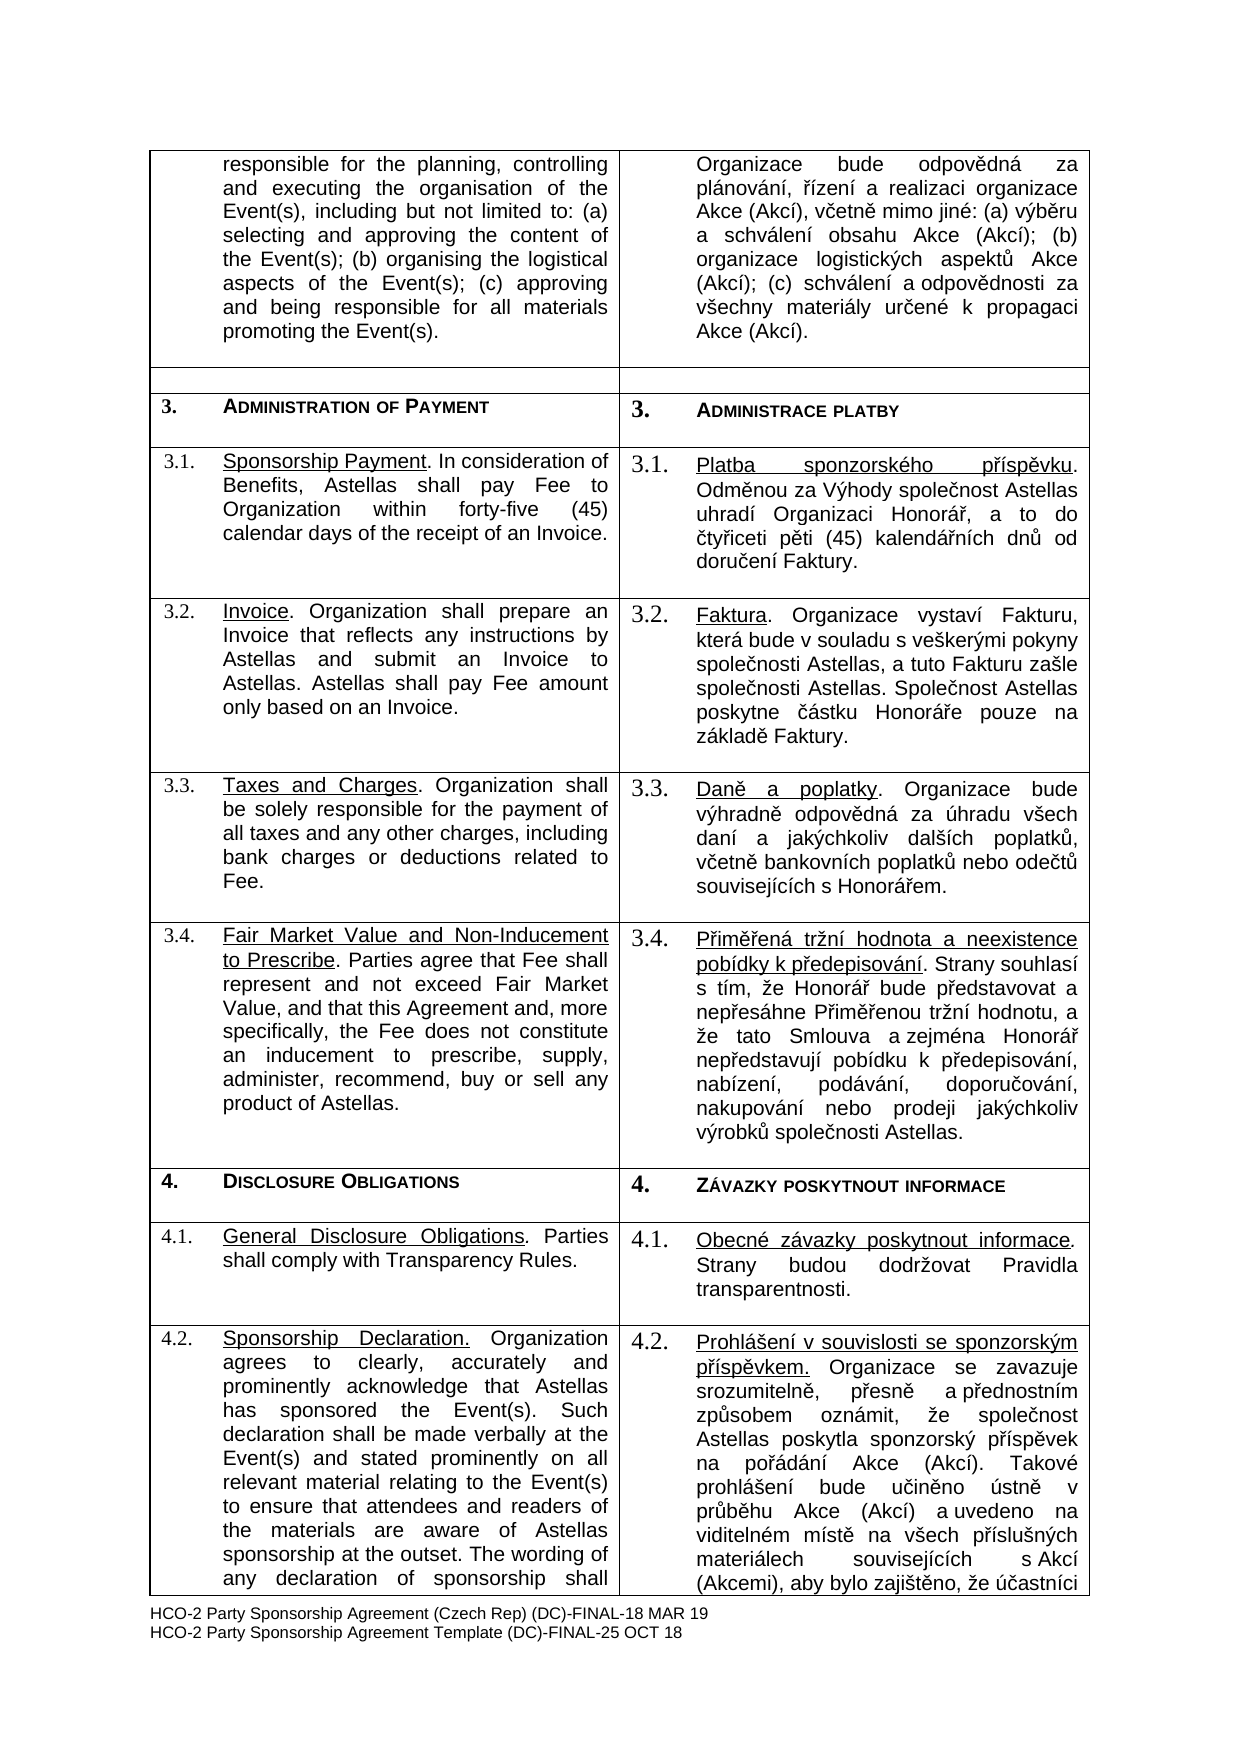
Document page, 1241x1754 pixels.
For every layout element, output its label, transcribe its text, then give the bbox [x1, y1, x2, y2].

table_cell Platba sponzorského příspěvku. Odměnou za Výhody společnost Astellas uhradí Organizaci Honorář, a to do čtyřiceti pěti (45) kalendářních dnů od doručení Faktury. [620, 448, 1089, 597]
table_cell Invoice. Organization shall prepare an Invoice that reflects any instructions by Astellas and submit an Invoice to Astellas. Astellas shall pay Fee amount only based on an Invoice. [151, 599, 619, 772]
table_cell Fair Market Value and Non-Inducement to Prescribe. Parties agree that Fee shall represent and not exceed Fair Market Value, and that this Agreement and, more specifically, the Fee does not constitute an inducement to prescribe, supply, administer, recommend, buy or sell any product of Astellas. [151, 923, 619, 1168]
table_cell Faktura. Organizace vystaví Fakturu, která bude v souladu s veškerými pokyny společnosti Astellas, a tuto Fakturu zašle společnosti Astellas. Společnost Astellas poskytne částku Honoráře pouze na základě Faktury. [620, 599, 1089, 772]
table_cell Závazky poskytnout informace [620, 1169, 1089, 1222]
table_cell General Disclosure Obligations. Parties shall comply with Transparency Rules. [151, 1223, 619, 1324]
table_cell Prohlášení v souvislosti se sponzorským příspěvkem. Organizace se zavazuje srozumitelně, přesně a přednostním způsobem oznámit, že společnost Astellas poskytla sponzorský příspěvek na pořádání Akce (Akcí). Takové prohlášení bude učiněno ústně v průběhu Akce (Akcí) a uvedeno na viditelném místě na všech příslušných materiálech souvisejících s Akcí (Akcemi), aby bylo zajištěno, že účastníci [620, 1326, 1089, 1594]
table_cell Administrace platby [620, 394, 1089, 447]
table_cell [620, 368, 1089, 393]
table_cell Přiměřená tržní hodnota a neexistence pobídky k předepisování. Strany souhlasí s tím, že Honorář bude představovat a nepřesáhne Přiměřenou tržní hodnotu, a že tato Smlouva a zejména Honorář nepředstavují pobídku k předepisování, nabízení, podávání, doporučování, nakupování nebo prodeji jakýchkoliv výrobků společnosti Astellas. [620, 923, 1089, 1168]
table_cell Taxes and Charges. Organization shall be solely responsible for the payment of all taxes and any other charges, including bank charges or deductions related to Fee. [151, 773, 619, 922]
table_cell Administration of Payment [151, 394, 619, 447]
table_cell Obecné závazky poskytnout informace. Strany budou dodržovat Pravidla transparentnosti. [620, 1223, 1089, 1324]
table_cell Sponsorship Payment. In consideration of Benefits, Astellas shall pay Fee to Organization within forty-five (45) calendar days of the receipt of an Invoice. [151, 448, 619, 597]
table_cell Organizace bude odpovědná za plánování, řízení a realizaci organizace Akce (Akcí), včetně mimo jiné: (a) výběru a schválení obsahu Akce (Akcí); (b) organizace logistických aspektů Akce (Akcí); (c) schválení a odpovědnosti za všechny materiály určené k propagaci Akce (Akcí). [620, 151, 1089, 367]
table_cell [151, 368, 619, 393]
table_cell responsible for the planning, controlling and executing the organisation of the Event(s), including but not limited to: (a) selecting and approving the content of the Event(s); (b) organising the logistical aspects of the Event(s); (c) approving and being responsible for all materials promoting the Event(s). [151, 151, 619, 367]
table_cell Daně a poplatky. Organizace bude výhradně odpovědná za úhradu všech daní a jakýchkoliv dalších poplatků, včetně bankovních poplatků nebo odečtů souvisejících s Honorářem. [620, 773, 1089, 922]
table_cell Disclosure Obligations [151, 1169, 619, 1222]
table_cell Sponsorship Declaration. Organization agrees to clearly, accurately and prominently acknowledge that Astellas has sponsored the Event(s). Such declaration shall be made verbally at the Event(s) and stated prominently on all relevant material relating to the Event(s) to ensure that attendees and readers of the materials are aware of Astellas sponsorship at the outset. The wording of any declaration of sponsorship shall [151, 1326, 619, 1594]
